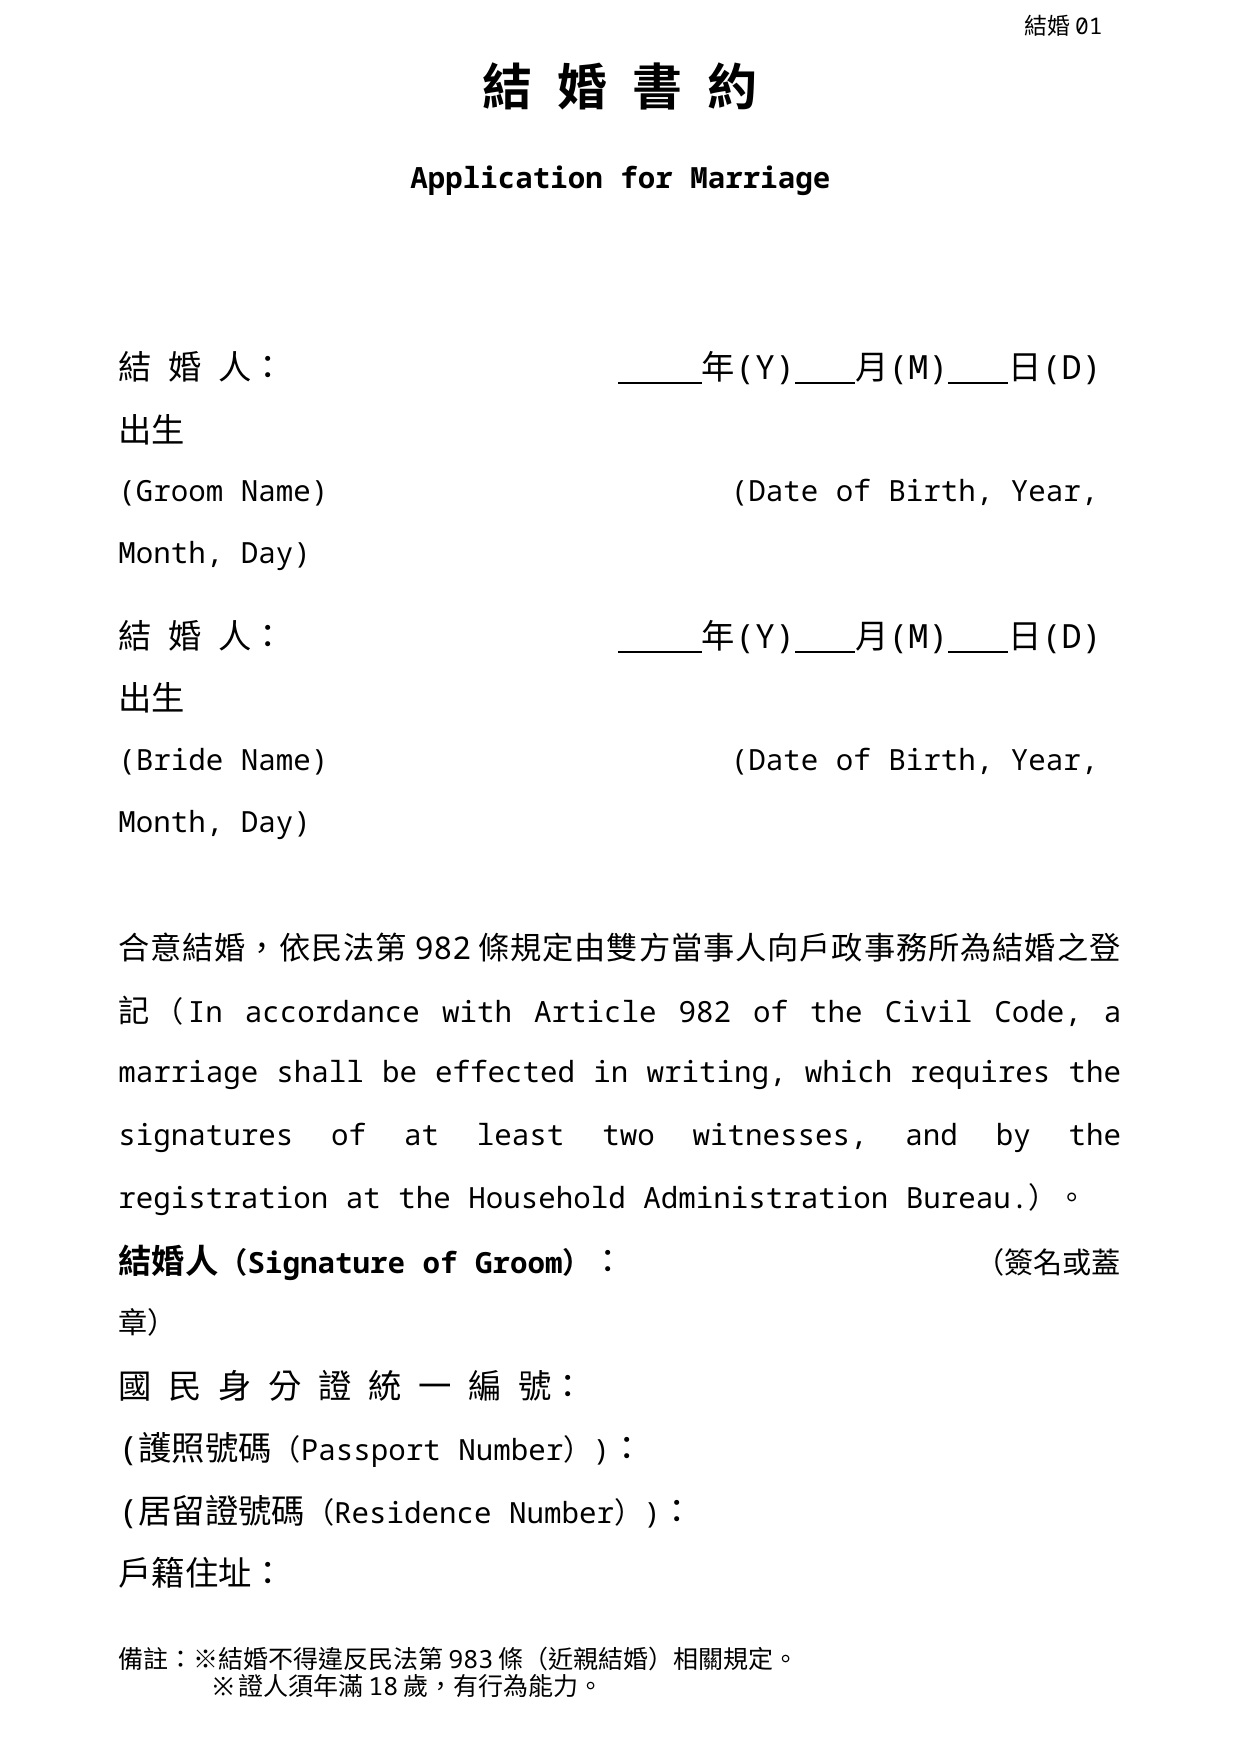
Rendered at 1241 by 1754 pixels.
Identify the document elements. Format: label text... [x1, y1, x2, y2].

text Application for Marriage [118, 136, 1122, 198]
text 結婚人（Signature of Groom）： （簽名或蓋章） [118, 1217, 1122, 1342]
text (Groom Name) (Date of Birth, Year, Month, Day) [118, 448, 1122, 573]
text (護照號碼（Passport Number）)： [118, 1404, 1122, 1467]
text 結婚01 [1024, 7, 1107, 41]
text 結 婚 人： 年(Y) 月(M) 日(D)出生 [118, 323, 1122, 448]
text 合意結婚，依民法第982條規定由雙方當事人向戶政事務所為結婚之登記（In accordance with Article 982 of the Civil Code, a marriage shall be effected in writing, which requires the signatures of at least two witnesses, and by the registration at the Household Administration Bureau.）。 [118, 904, 1122, 1217]
text 戶籍住址： [118, 1529, 1122, 1592]
text (Bride Name) (Date of Birth, Year, Month, Day) [118, 717, 1122, 842]
text (居留證號碼（Residence Number）)： [118, 1467, 1122, 1529]
text 國 民 身 分 證 統 一 編 號： [118, 1342, 1122, 1404]
text 結 婚 人： 年(Y) 月(M) 日(D)出生 [118, 592, 1122, 717]
text 結 婚 書 約 [118, 0, 1122, 136]
